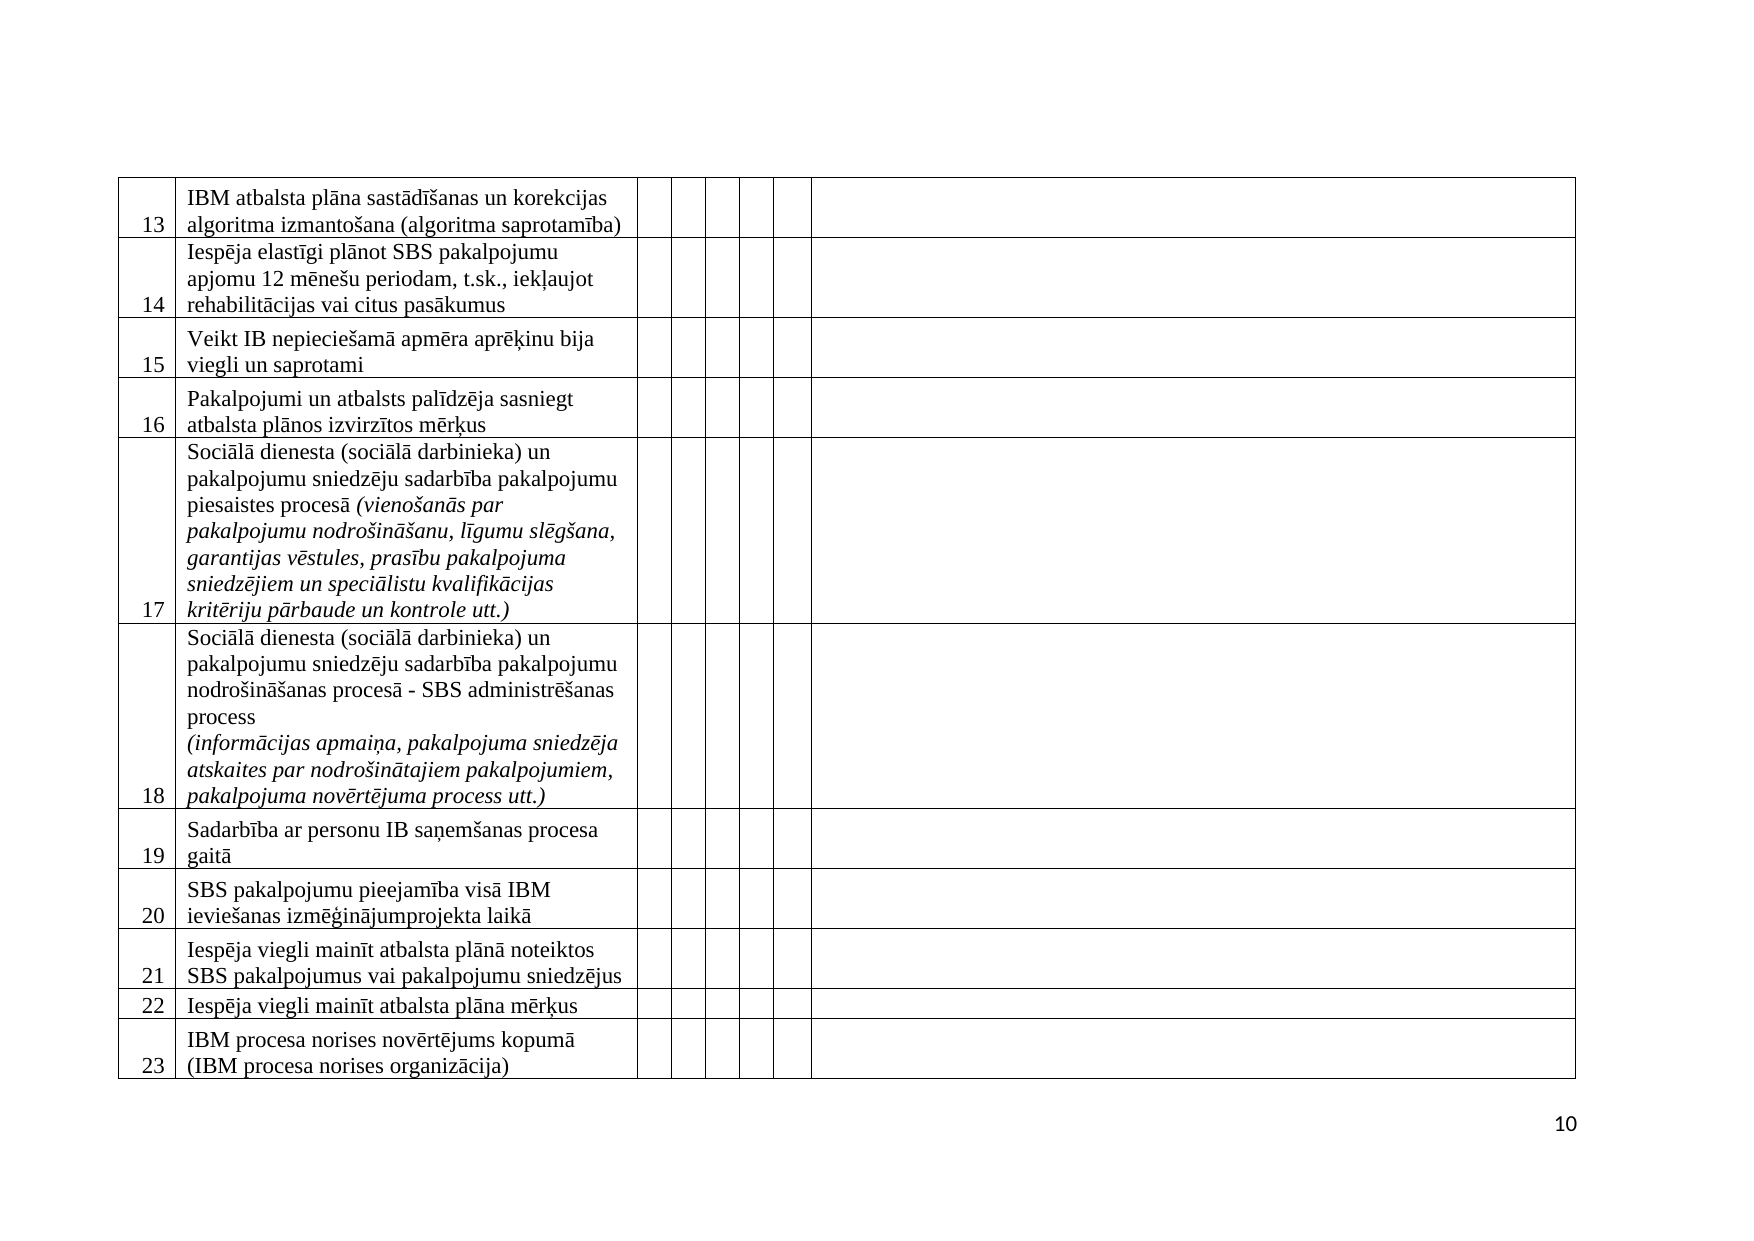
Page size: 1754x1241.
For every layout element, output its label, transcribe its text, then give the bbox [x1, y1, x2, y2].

table_cell [638, 318, 671, 377]
table_cell [740, 809, 773, 868]
table_cell [774, 989, 811, 1018]
table_cell [740, 438, 773, 623]
table_cell [638, 624, 671, 808]
table_cell [774, 378, 811, 437]
table_cell 15 [119, 318, 175, 377]
table_cell Veikt IB nepieciešamā apmēra aprēķinu bija viegli un saprotami [176, 318, 637, 377]
table_cell [638, 178, 671, 237]
table_cell [812, 238, 1575, 317]
table_cell [774, 238, 811, 317]
table_cell [672, 929, 705, 988]
table_cell [638, 238, 671, 317]
table_cell [774, 869, 811, 928]
table_cell SBS pakalpojumu pieejamība visā IBM ieviešanas izmēģinājumprojekta laikā [176, 869, 637, 928]
table_cell [638, 1019, 671, 1078]
table_cell [706, 869, 739, 928]
table_cell [672, 178, 705, 237]
table_cell [638, 378, 671, 437]
table_cell [672, 1019, 705, 1078]
table_cell IBM procesa norises novērtējums kopumā (IBM procesa norises organizācija) [176, 1019, 637, 1078]
table_cell 21 [119, 929, 175, 988]
table_cell [706, 438, 739, 623]
table_cell [740, 378, 773, 437]
table_cell [774, 624, 811, 808]
table_cell [672, 318, 705, 377]
table_cell [638, 809, 671, 868]
table_cell 23 [119, 1019, 175, 1078]
table_cell [812, 438, 1575, 623]
table_cell 17 [119, 438, 175, 623]
table_cell [706, 318, 739, 377]
table_cell [740, 624, 773, 808]
table_cell Pakalpojumi un atbalsts palīdzēja sasniegt atbalsta plānos izvirzītos mērķus [176, 378, 637, 437]
table_cell [706, 809, 739, 868]
table_cell [672, 869, 705, 928]
table_cell [740, 178, 773, 237]
table_cell [706, 1019, 739, 1078]
table_cell [812, 809, 1575, 868]
table_cell 18 [119, 624, 175, 808]
table_cell [706, 624, 739, 808]
table_cell 16 [119, 378, 175, 437]
table_cell [638, 929, 671, 988]
table_cell 13 [119, 178, 175, 237]
table_cell [812, 869, 1575, 928]
table_cell [774, 438, 811, 623]
table_cell Iespēja viegli mainīt atbalsta plāna mērķus [176, 989, 637, 1018]
table_cell [774, 178, 811, 237]
table_cell [672, 238, 705, 317]
table_cell [812, 318, 1575, 377]
table_cell [812, 989, 1575, 1018]
table_cell [740, 869, 773, 928]
table_cell [706, 929, 739, 988]
table_cell Iespēja elastīgi plānot SBS pakalpojumu apjomu 12 mēnešu periodam, t.sk., iekļaujot rehabilitācijas vai citus pasākumus [176, 238, 637, 317]
table_cell [812, 929, 1575, 988]
table_cell [672, 809, 705, 868]
table_cell [812, 1019, 1575, 1078]
table_cell 14 [119, 238, 175, 317]
table_cell Sociālā dienesta (sociālā darbinieka) un pakalpojumu sniedzēju sadarbība pakalpojumu nodrošināšanas procesā - SBS administrēšanas process (informācijas apmaiņa, pakalpojuma sniedzēja atskaites par nodrošinātajiem pakalpojumiem, pakalpojuma novērtējuma process utt.) [176, 624, 637, 808]
table_cell [774, 1019, 811, 1078]
table_cell [774, 929, 811, 988]
table_cell [812, 624, 1575, 808]
table_cell [672, 438, 705, 623]
table_cell [740, 929, 773, 988]
table_cell [774, 318, 811, 377]
table_cell [812, 178, 1575, 237]
table_cell IBM atbalsta plāna sastādīšanas un korekcijas algoritma izmantošana (algoritma saprotamība) [176, 178, 637, 237]
table_cell [812, 378, 1575, 437]
table_cell 19 [119, 809, 175, 868]
table_cell [638, 869, 671, 928]
table_cell [638, 438, 671, 623]
table_cell [706, 238, 739, 317]
table_cell [706, 378, 739, 437]
table_cell [706, 989, 739, 1018]
table_cell [740, 238, 773, 317]
table_cell 22 [119, 989, 175, 1018]
table_cell [672, 378, 705, 437]
table_cell [672, 624, 705, 808]
table_cell Iespēja viegli mainīt atbalsta plānā noteiktos SBS pakalpojumus vai pakalpojumu sniedzējus [176, 929, 637, 988]
table_cell 20 [119, 869, 175, 928]
table_cell Sociālā dienesta (sociālā darbinieka) un pakalpojumu sniedzēju sadarbība pakalpojumu piesaistes procesā (vienošanās par pakalpojumu nodrošināšanu, līgumu slēgšana, garantijas vēstules, prasību pakalpojuma sniedzējiem un speciālistu kvalifikācijas kritēriju pārbaude un kontrole utt.) [176, 438, 637, 623]
table_cell Sadarbība ar personu IB saņemšanas procesa gaitā [176, 809, 637, 868]
table_cell [774, 809, 811, 868]
table_cell [706, 178, 739, 237]
table_cell [740, 1019, 773, 1078]
table_cell [740, 318, 773, 377]
table_cell [672, 989, 705, 1018]
table_cell [638, 989, 671, 1018]
table_cell [740, 989, 773, 1018]
